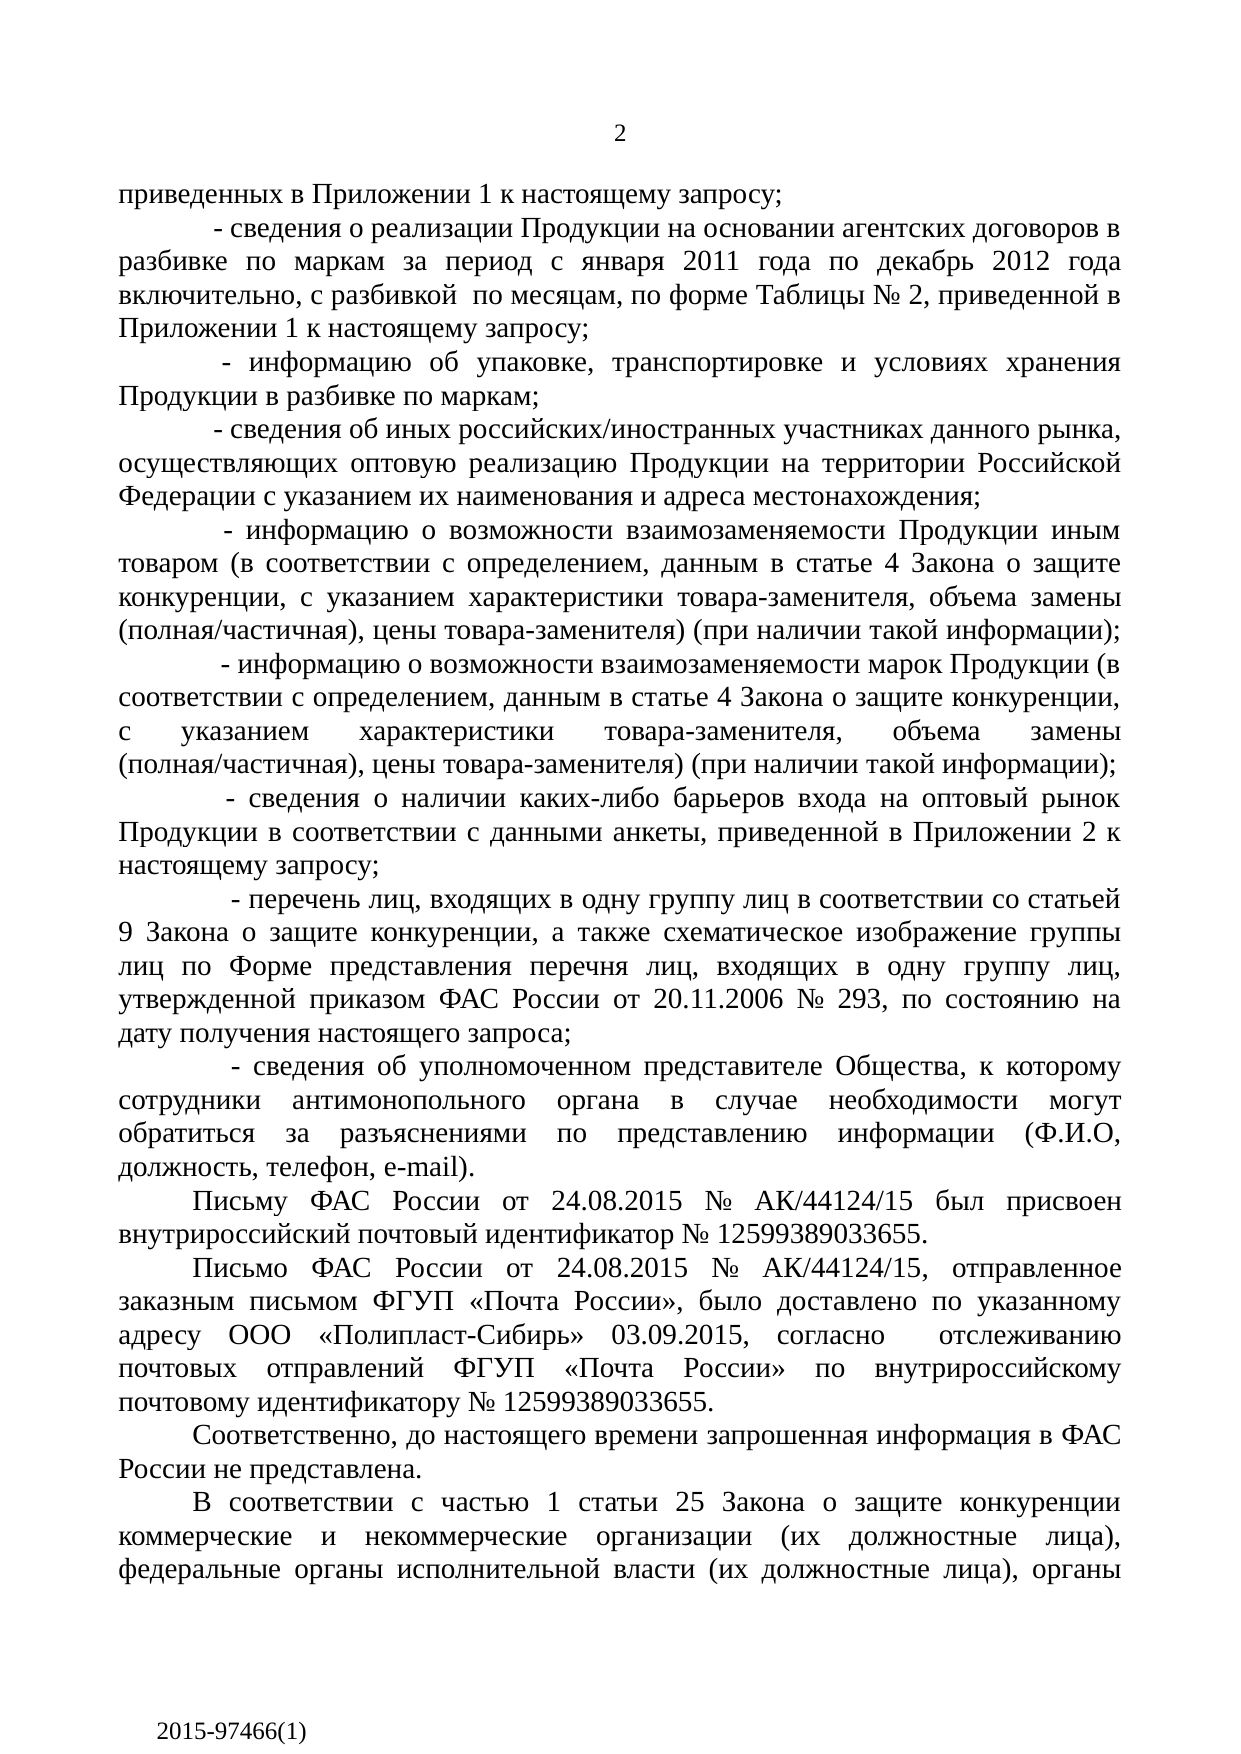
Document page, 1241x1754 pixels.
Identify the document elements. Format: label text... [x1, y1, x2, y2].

text Письму ФАС России от 24.08.2015 № АК/44124/15 был присвоен внутрироссийский почтовый идентификатор № 12599389033655. [118, 1183, 1122, 1250]
text - перечень лиц, входящих в одну группу лиц в соответствии со статьей 9 Закона о защите конкуренции, а также схематическое изображение группы лиц по Форме представления перечня лиц, входящих в одну группу лиц, утвержденной приказом ФАС России от 20.11.2006 № 293, по состоянию на дату получения настоящего запроса; [118, 881, 1122, 1048]
text В соответствии с частью 1 статьи 25 Закона о защите конкуренции коммерческие и некоммерческие организации (их должностные лица), федеральные органы исполнительной власти (их должностные лица), органы [118, 1484, 1122, 1585]
text - сведения о реализации Продукции на основании агентских договоров в разбивке по маркам за период с января 2011 года по декабрь 2012 года включительно, с разбивкой по месяцам, по форме Таблицы № 2, приведенной в Приложении 1 к настоящему запросу; [118, 210, 1122, 344]
text Соответственно, до настоящего времени запрошенная информация в ФАС России не представлена. [118, 1417, 1122, 1484]
text - информацию о возможности взаимозаменяемости Продукции иным товаром (в соответствии с определением, данным в статье 4 Закона о защите конкуренции, с указанием характеристики товара-заменителя, объема замены (полная/частичная), цены товара-заменителя) (при наличии такой информации); - информацию о возможности взаимозаменяемости марок Продукции (в соответствии с определением, данным в статье 4 Закона о защите конкуренции, с указанием характеристики товара-заменителя, объема замены (полная/частичная), цены товара-заменителя) (при наличии такой информации); [118, 512, 1122, 780]
text - информацию об упаковке, транспортировке и условиях хранения Продукции в разбивке по маркам; [118, 344, 1122, 411]
text Письмо ФАС России от 24.08.2015 № АК/44124/15, отправленное заказным письмом ФГУП «Почта России», было доставлено по указанному адресу ООО «Полипласт-Сибирь» 03.09.2015, согласно отслеживанию почтовых отправлений ФГУП «Почта России» по внутрироссийскому почтовому идентификатору № 12599389033655. [118, 1250, 1122, 1417]
text - сведения об уполномоченном представителе Общества, к которому сотрудники антимонопольного органа в случае необходимости могут обратиться за разъяснениями по представлению информации (Ф.И.О, должность, телефон, e-mail). [118, 1048, 1122, 1183]
text - сведения об иных российских/иностранных участниках данного рынка, осуществляющих оптовую реализацию Продукции на территории Российской Федерации с указанием их наименования и адреса местонахождения; [118, 411, 1122, 512]
text приведенных в Приложении 1 к настоящему запросу; [118, 176, 1122, 210]
text - сведения о наличии каких-либо барьеров входа на оптовый рынок Продукции в соответствии с данными анкеты, приведенной в Приложении 2 к настоящему запросу; [118, 780, 1122, 881]
